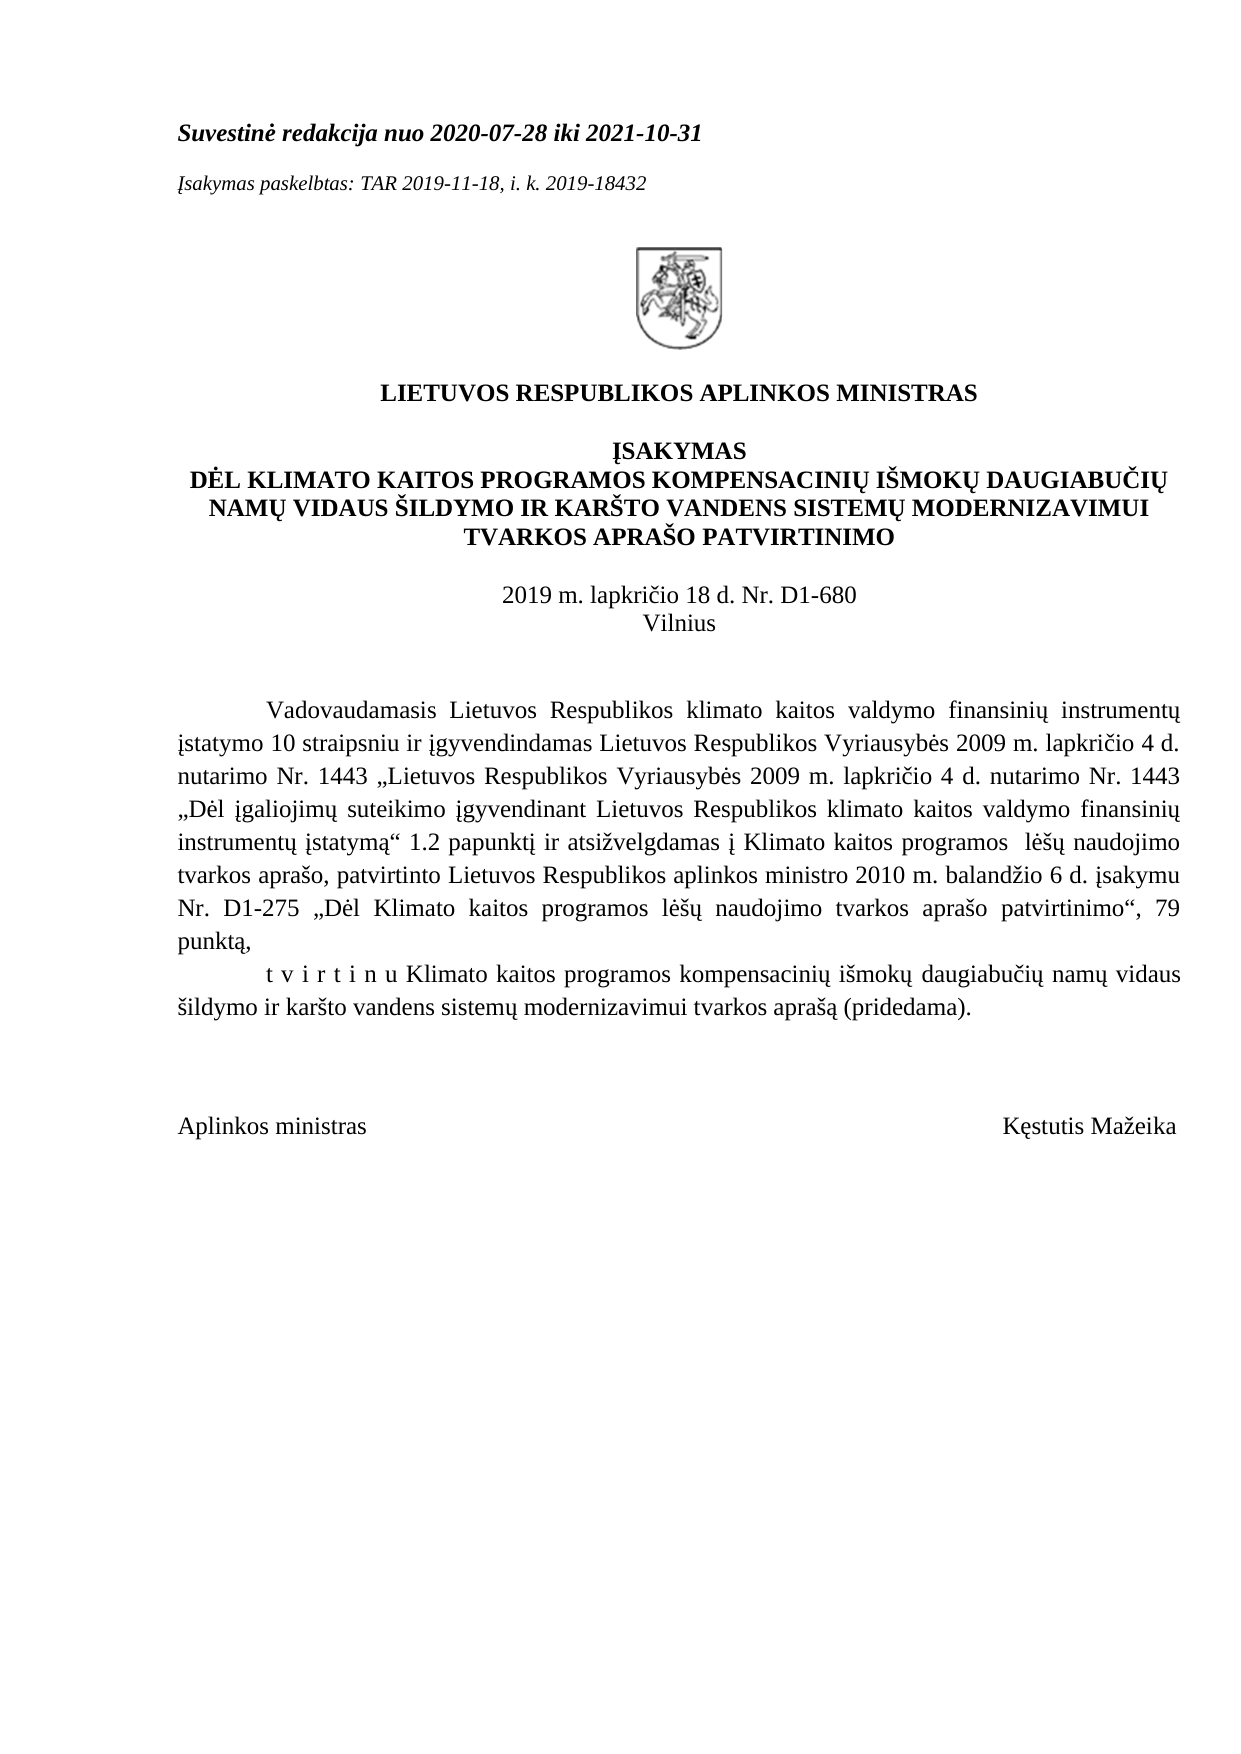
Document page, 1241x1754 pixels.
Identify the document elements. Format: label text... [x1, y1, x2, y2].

text DĖL KLIMATO KAITOS PROGRAMOS KOMPENSACINIŲ IŠMOKŲ DAUGIABUČIŲ NAMŲ VIDAUS ŠILDYMO IR KARŠTO VANDENS SISTEMŲ MODERNIZAVIMUI TVARKOS APRAŠO PATVIRTINIMO [177, 465, 1181, 551]
text Vilnius [177, 608, 1181, 637]
text t v i r t i n u Klimato kaitos programos kompensacinių išmokų daugiabučių namų vidaus šildymo ir karšto vandens sistemų modernizavimui tvarkos aprašą (pridedama). [177, 959, 1181, 1021]
text 2019 m. lapkričio 18 d. Nr. D1-680 [177, 580, 1181, 608]
text LIETUVOS RESPUBLIKOS APLINKOS MINISTRAS [177, 378, 1181, 407]
text Vadovaudamasis Lietuvos Respublikos klimato kaitos valdymo finansinių instrumentų įstatymo 10 straipsniu ir įgyvendindamas Lietuvos Respublikos Vyriausybės 2009 m. lapkričio 4 d. nutarimo Nr. 1443 „Lietuvos Respublikos Vyriausybės 2009 m. lapkričio 4 d. nutarimo Nr. 1443 „Dėl įgaliojimų suteikimo įgyvendinant Lietuvos Respublikos klimato kaitos valdymo finansinių instrumentų įstatymą“ 1.2 papunktį ir atsižvelgdamas į Klimato kaitos programos lėšų naudojimo tvarkos aprašo, patvirtinto Lietuvos Respublikos aplinkos ministro 2010 m. balandžio 6 d. įsakymu Nr. D1-275 „Dėl Klimato kaitos programos lėšų naudojimo tvarkos aprašo patvirtinimo“, 79 punktą, [177, 695, 1181, 955]
text Įsakymas paskelbtas: TAR 2019-11-18, i. k. 2019-18432 [177, 171, 1181, 195]
text ĮSAKYMAS [177, 436, 1181, 465]
text Suvestinė redakcija nuo 2020-07-28 iki 2021-10-31 [177, 118, 1181, 147]
text Aplinkos ministras Kęstutis Mažeika [177, 1111, 1181, 1140]
